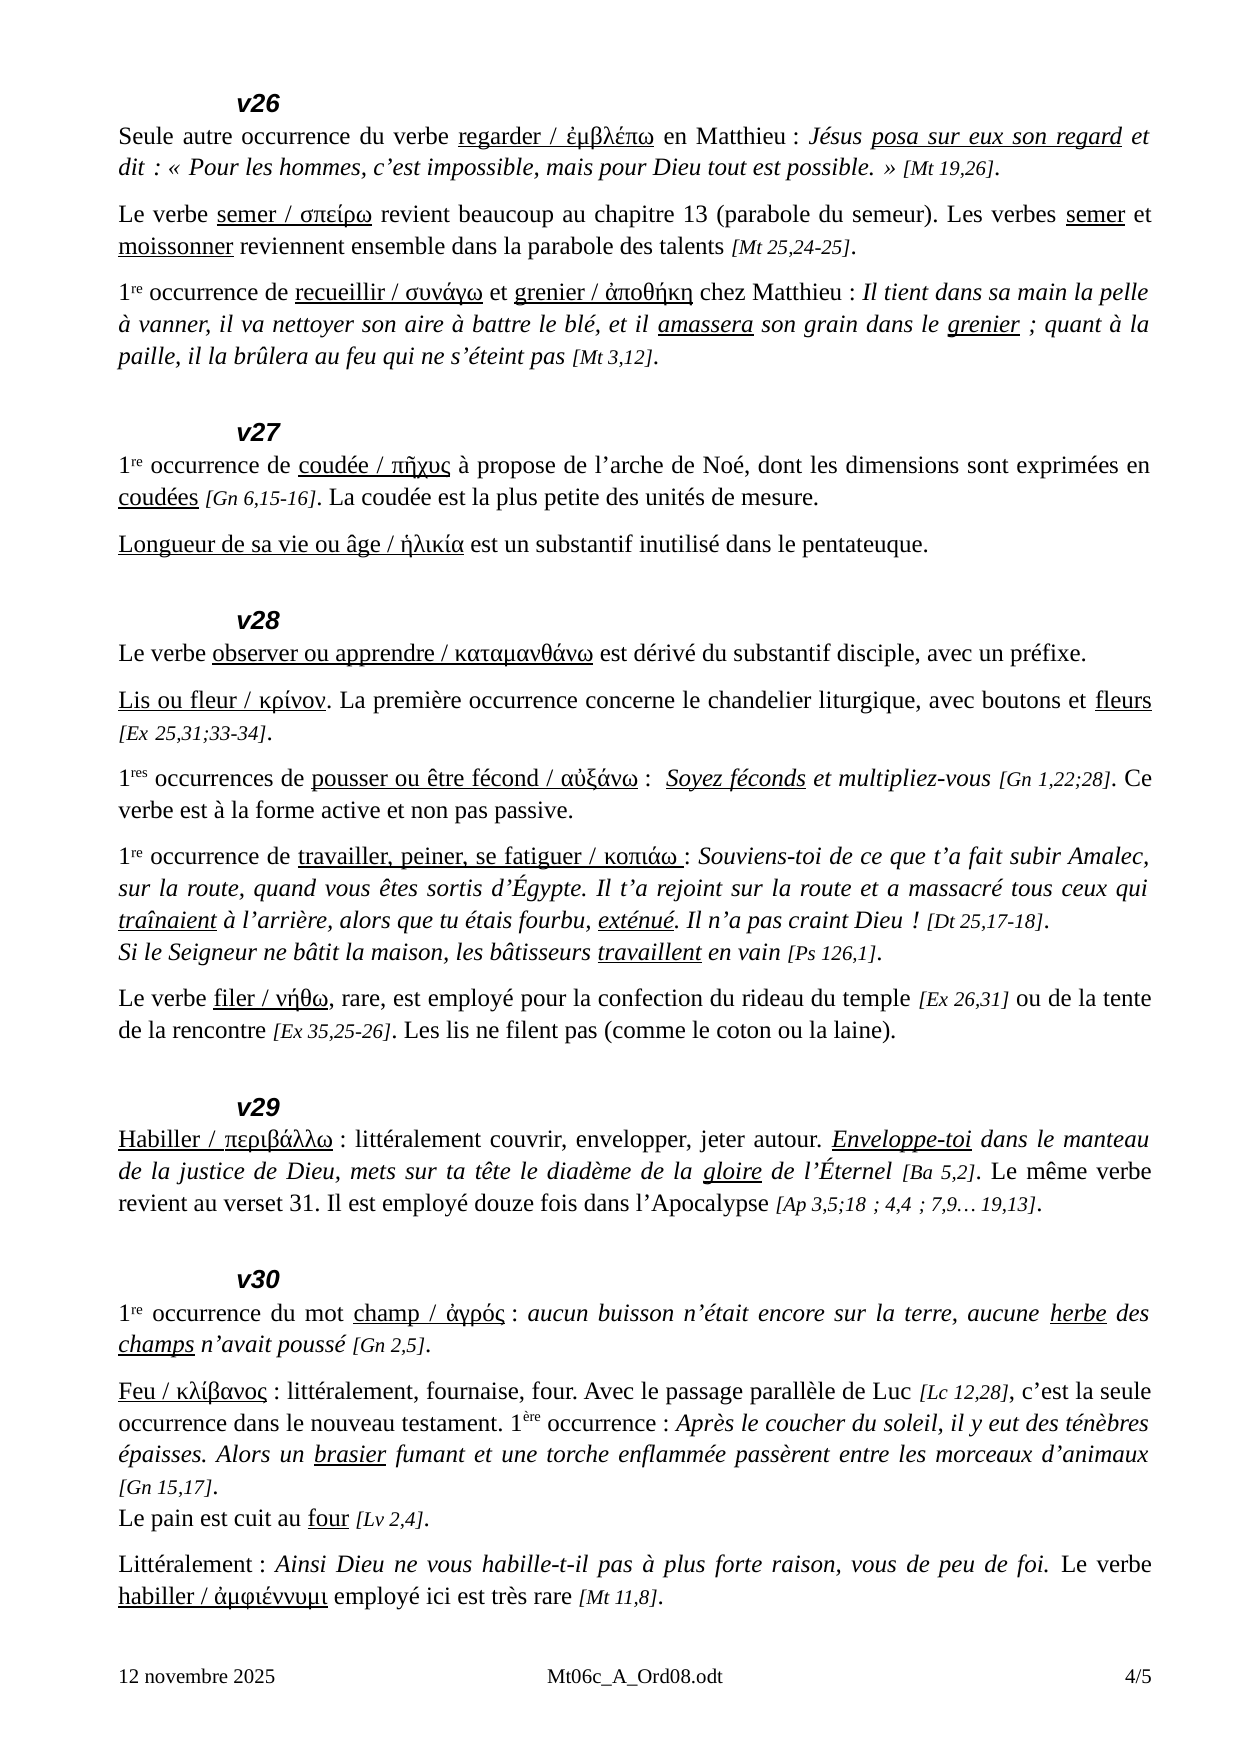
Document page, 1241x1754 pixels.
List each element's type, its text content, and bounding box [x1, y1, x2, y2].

text Le verbe semer / σπείρω revient beaucoup au chapitre 13 (parabole du semeur). Les verbes semer et moissonner reviennent ensemble dans la parabole des talents [Mt 25,24-25]. [118, 200, 1152, 259]
text 1ʳᵉ occurrence de coudée / πῆχυς à propose de l’arche de Noé, dont les dimensions sont exprimées en coudées [Gn 6,15-16]. La coudée est la plus petite des unités de mesure. [118, 451, 1152, 511]
text 1ʳᵉ occurrence de recueillir / συνάγω et grenier / ἀποθήκη chez Matthieu : Il tient dans sa main la pelle à vanner, il va nettoyer son aire à battre le blé, et il amassera son grain dans le grenier ; quant à la paille, il la brûlera au feu qui ne s’éteint pas [Mt 3,12]. [118, 278, 1152, 370]
text Le pain est cuit au four [Lv 2,4]. [118, 1504, 1152, 1532]
subtitle v26 [236, 88, 1152, 117]
text Seule autre occurrence du verbe regarder / ἐμβλέπω en Matthieu : Jésus posa sur eux son regard et dit : « Pour les hommes, c’est impossible, mais pour Dieu tout est possible. » [Mt 19,26]. [118, 122, 1152, 181]
text 1ʳᵉ occurrence du mot champ / ἀγρός : aucun buisson n’était encore sur la terre, aucune herbe des champs n’avait poussé [Gn 2,5]. [118, 1299, 1152, 1358]
text Habiller / περιβάλλω : littéralement couvrir, envelopper, jeter autour. Enveloppe-toi dans le manteau de la justice de Dieu, mets sur ta tête le diadème de la gloire de l’Éternel [Ba 5,2]. Le même verbe revient au verset 31. Il est employé douze fois dans l’Apocalypse [Ap 3,5;18 ; 4,4 ; 7,9… 19,13]. [118, 1126, 1152, 1217]
subtitle v29 [236, 1092, 1152, 1121]
text Longueur de sa vie ou âge / ἡλικία est un substantif inutilisé dans le pentateuque. [118, 530, 1152, 557]
text Le verbe observer ou apprendre / καταμανθάνω est dérivé du substantif disciple, avec un préfixe. [118, 639, 1152, 667]
text Feu / κλίβανος : littéralement, fournaise, four. Avec le passage parallèle de Luc [Lc 12,28], c’est la seule occurrence dans le nouveau testament. 1ère occurrence : Après le coucher du soleil, il y eut des ténèbres épaisses. Alors un brasier fumant et une torche enflammée passèrent entre les morceaux d’animaux [Gn 15,17]. [118, 1377, 1152, 1500]
text Littéralement : Ainsi Dieu ne vous habille-t-il pas à plus forte raison, vous de peu de foi. Le verbe habiller / ἀμφιέννυμι employé ici est très rare [Mt 11,8]. [118, 1551, 1152, 1610]
text Lis ou fleur / κρίνον. La première occurrence concerne le chandelier liturgique, avec boutons et fleurs [Ex 25,31;33-34]. [118, 686, 1152, 745]
text Si le Seigneur ne bâtit la maison, les bâtisseurs travaillent en vain [Ps 126,1]. [118, 938, 1152, 966]
text 1res occurrences de pousser ou être fécond / αὐξάνω : Soyez féconds et multipliez-vous [Gn 1,22;28]. Ce verbe est à la forme active et non pas passive. [118, 764, 1152, 824]
text 1ʳᵉ occurrence de travailler, peiner, se fatiguer / κοπιάω : Souviens-toi de ce que t’a fait subir Amalec, sur la route, quand vous êtes sortis d’Égypte. Il t’a rejoint sur la route et a massacré tous ceux qui traînaient à l’arrière, alors que tu étais fourbu, exténué. Il n’a pas craint Dieu ! [Dt 25,17-18]. [118, 842, 1152, 934]
subtitle v27 [236, 418, 1152, 447]
text Le verbe filer / νήθω, rare, est employé pour la confection du rideau du temple [Ex 26,31] ou de la tente de la rencontre [Ex 35,25-26]. Les lis ne filent pas (comme le coton ou la laine). [118, 984, 1152, 1044]
subtitle v30 [236, 1265, 1152, 1294]
subtitle v28 [236, 606, 1152, 635]
